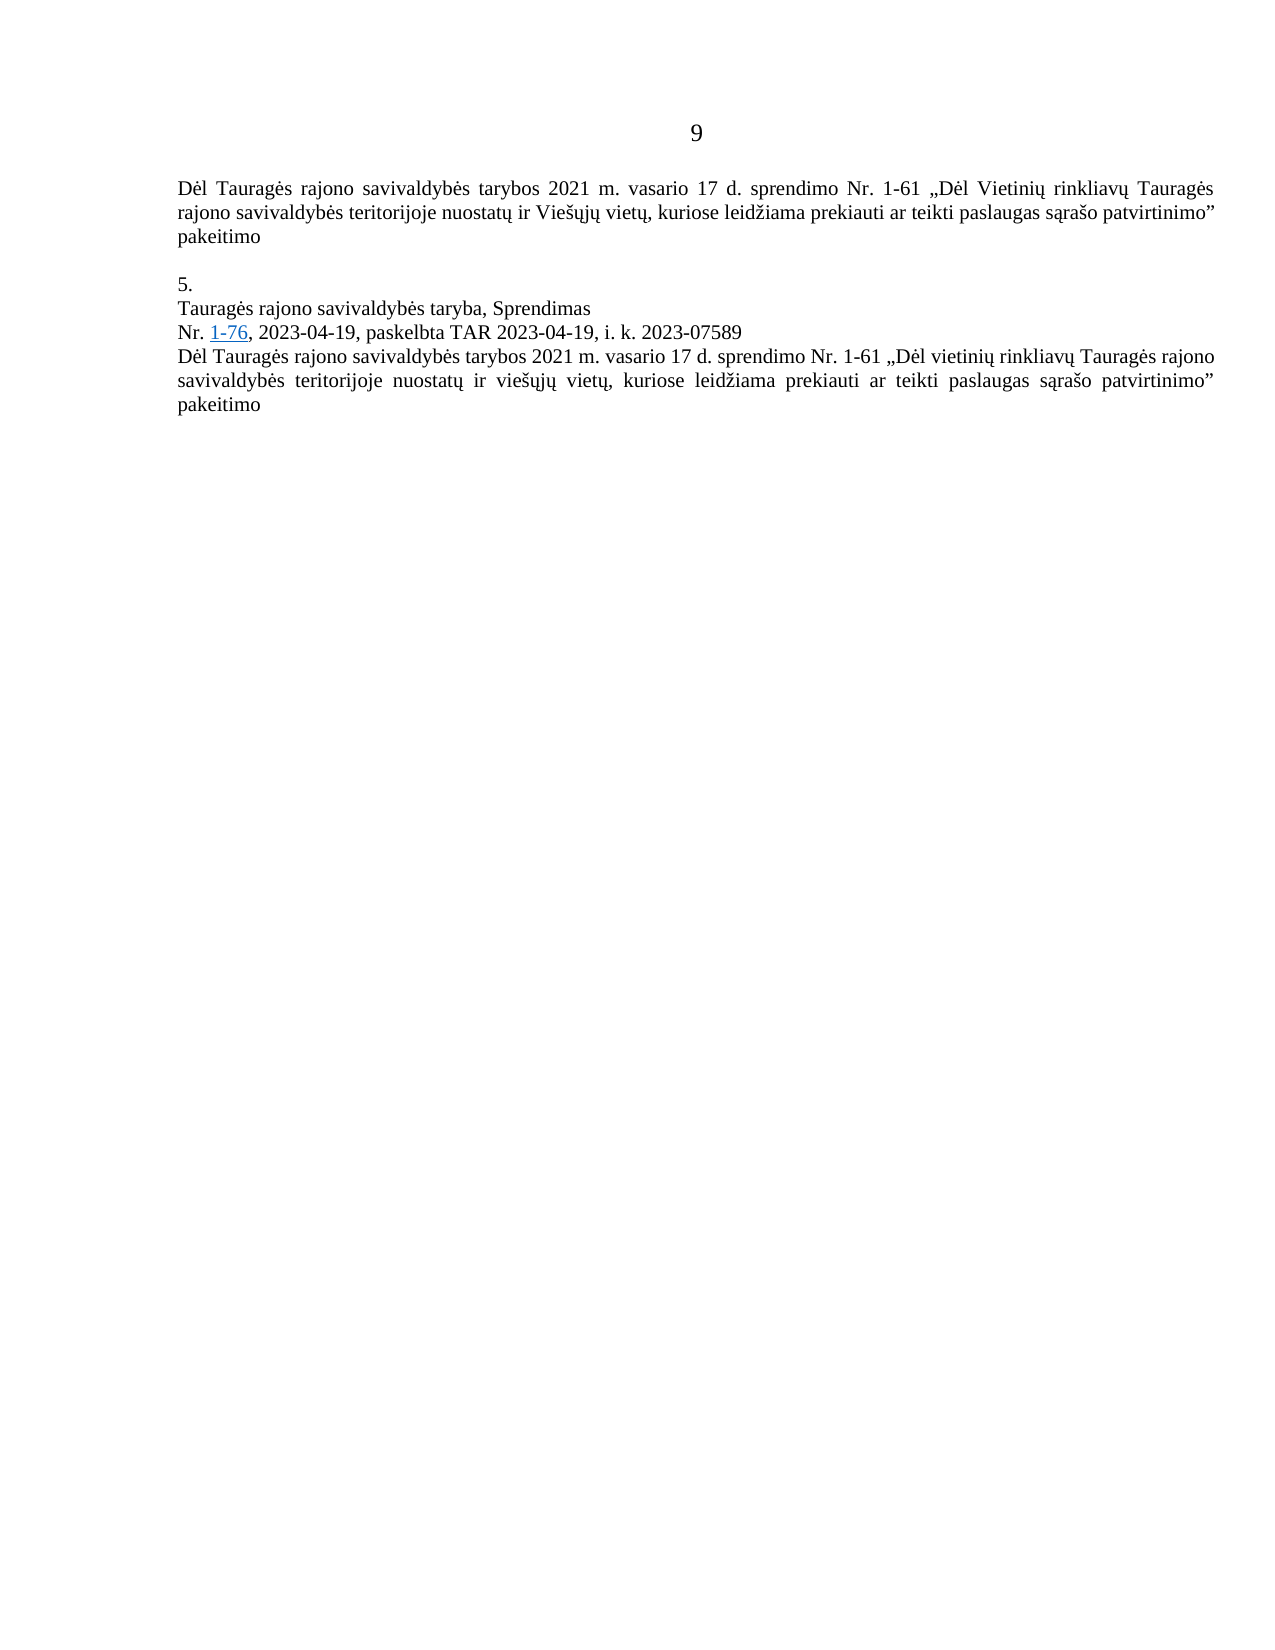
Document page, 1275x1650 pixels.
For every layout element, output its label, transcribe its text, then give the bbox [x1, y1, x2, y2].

text Tauragės rajono savivaldybės taryba, Sprendimas [177, 296, 1216, 320]
text Nr. 1-76, 2023-04-19, paskelbta TAR 2023-04-19, i. k. 2023-07589 [177, 320, 1216, 344]
text 5. [177, 272, 1216, 296]
text Dėl Tauragės rajono savivaldybės tarybos 2021 m. vasario 17 d. sprendimo Nr. 1-61 „Dėl vietinių rinkliavų Tauragės rajono savivaldybės teritorijoje nuostatų ir viešųjų vietų, kuriose leidžiama prekiauti ar teikti paslaugas sąrašo patvirtinimo” pakeitimo [177, 344, 1216, 416]
text Dėl Tauragės rajono savivaldybės tarybos 2021 m. vasario 17 d. sprendimo Nr. 1-61 „Dėl Vietinių rinkliavų Tauragės rajono savivaldybės teritorijoje nuostatų ir Viešųjų vietų, kuriose leidžiama prekiauti ar teikti paslaugas sąrašo patvirtinimo” pakeitimo [177, 176, 1216, 248]
